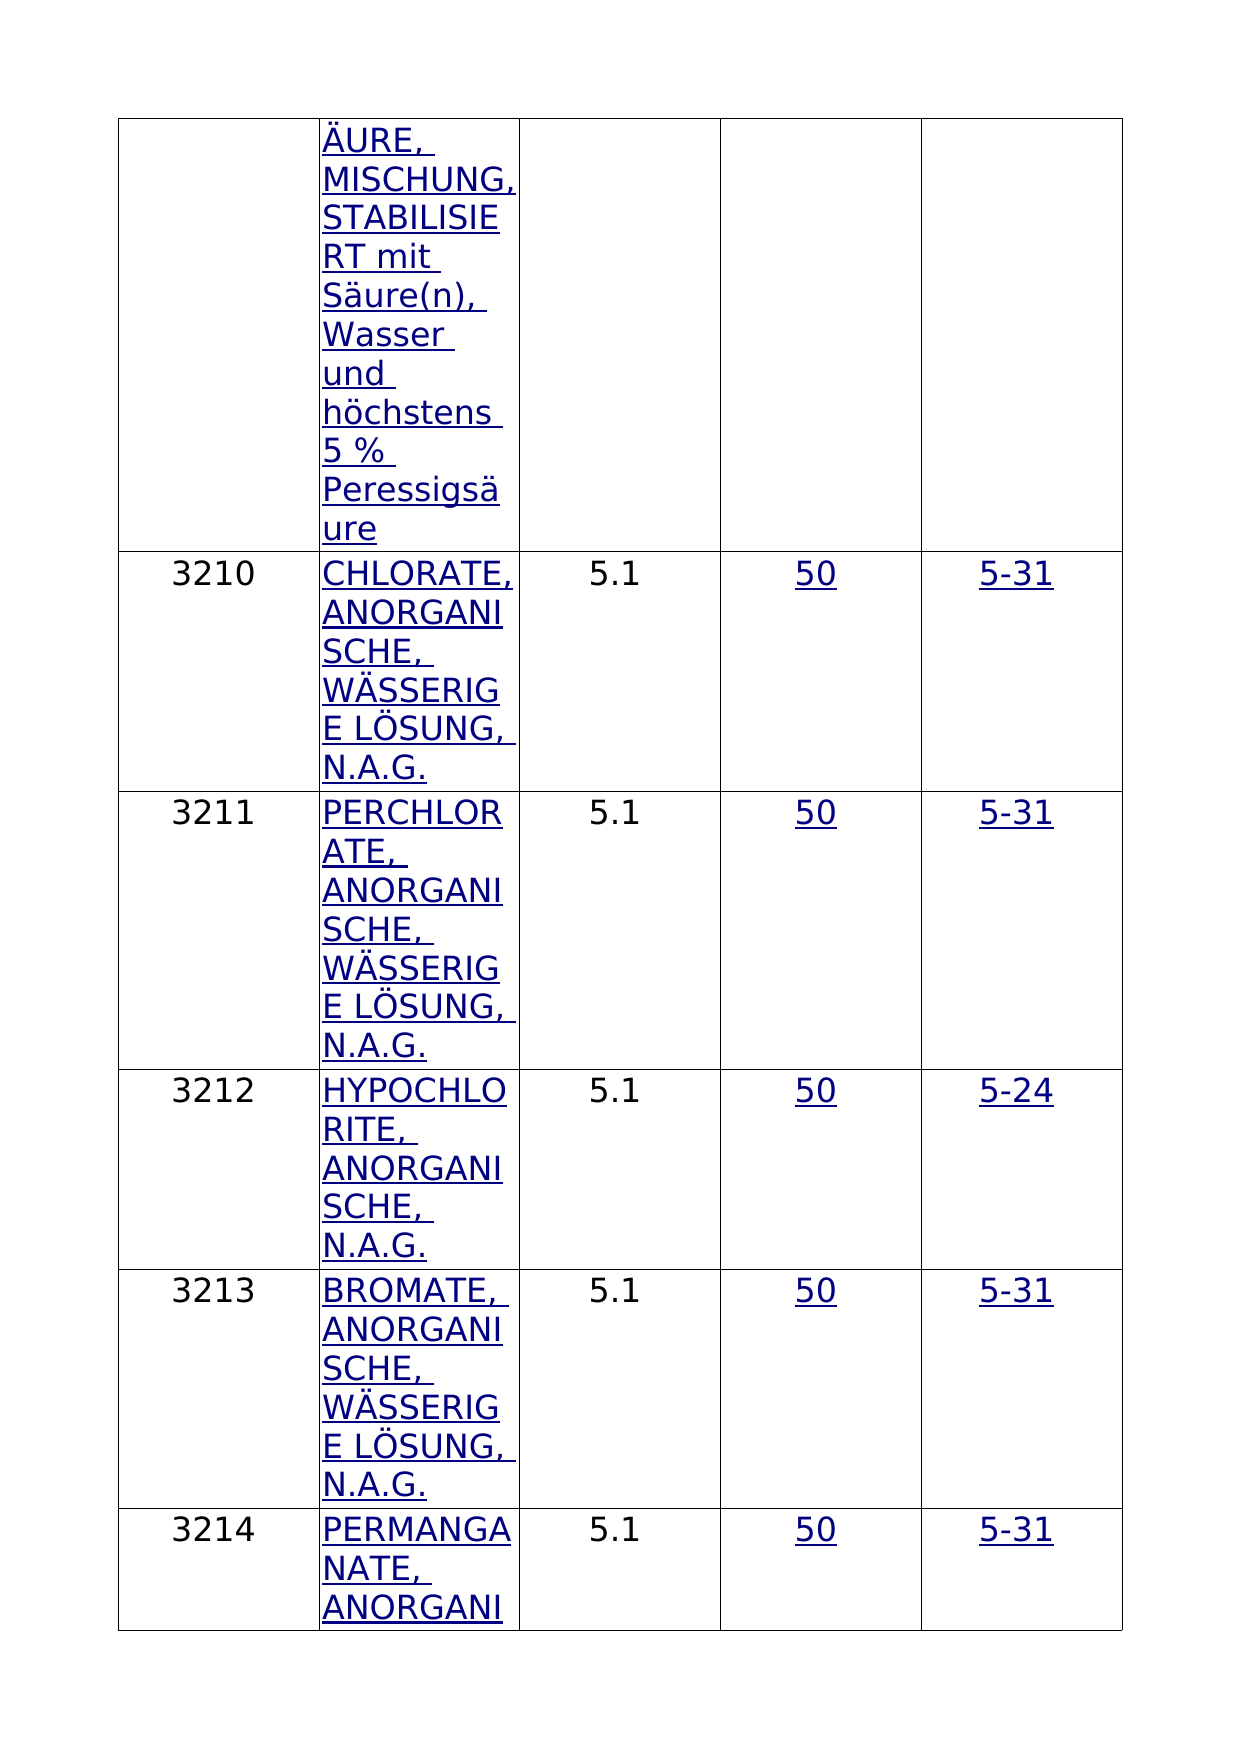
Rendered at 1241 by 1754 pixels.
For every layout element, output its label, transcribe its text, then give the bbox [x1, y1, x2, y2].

table_cell 5.1 [520, 1270, 720, 1508]
table_cell [922, 119, 1122, 551]
table_cell 5-24 [922, 1070, 1122, 1269]
table_cell 50 [721, 1509, 921, 1630]
table_cell 5-31 [922, 552, 1122, 791]
table_cell ÄURE, MISCHUNG, STABILISIERT mit Säure(n), Wasser und höchstens 5 % Peressigsäure [320, 119, 519, 551]
table_cell 3213 [119, 1270, 319, 1508]
table_cell 5.1 [520, 792, 720, 1068]
table_cell 3210 [119, 552, 319, 791]
table_cell 3212 [119, 1070, 319, 1269]
table_cell BROMATE, ANORGANISCHE, WÄSSERIGE LÖSUNG, N.A.G. [320, 1270, 519, 1508]
table_cell 50 [721, 1270, 921, 1508]
table_cell 5.1 [520, 552, 720, 791]
table_cell 50 [721, 792, 921, 1068]
table_cell [119, 119, 319, 551]
table_cell 3211 [119, 792, 319, 1068]
table_cell 5-31 [922, 792, 1122, 1068]
table_cell 5.1 [520, 1509, 720, 1630]
table_cell PERMANGANATE, ANORGANI [320, 1509, 519, 1630]
table_cell 50 [721, 1070, 921, 1269]
table_cell 3214 [119, 1509, 319, 1630]
table_cell [520, 119, 720, 551]
table_cell [721, 119, 921, 551]
table_cell 5-31 [922, 1509, 1122, 1630]
table_cell 5.1 [520, 1070, 720, 1269]
table_cell 5-31 [922, 1270, 1122, 1508]
table_cell 50 [721, 552, 921, 791]
table_cell CHLORATE, ANORGANISCHE, WÄSSERIGE LÖSUNG, N.A.G. [320, 552, 519, 791]
table_cell PERCHLORATE, ANORGANISCHE, WÄSSERIGE LÖSUNG, N.A.G. [320, 792, 519, 1068]
table_cell HYPOCHLORITE, ANORGANISCHE, N.A.G. [320, 1070, 519, 1269]
